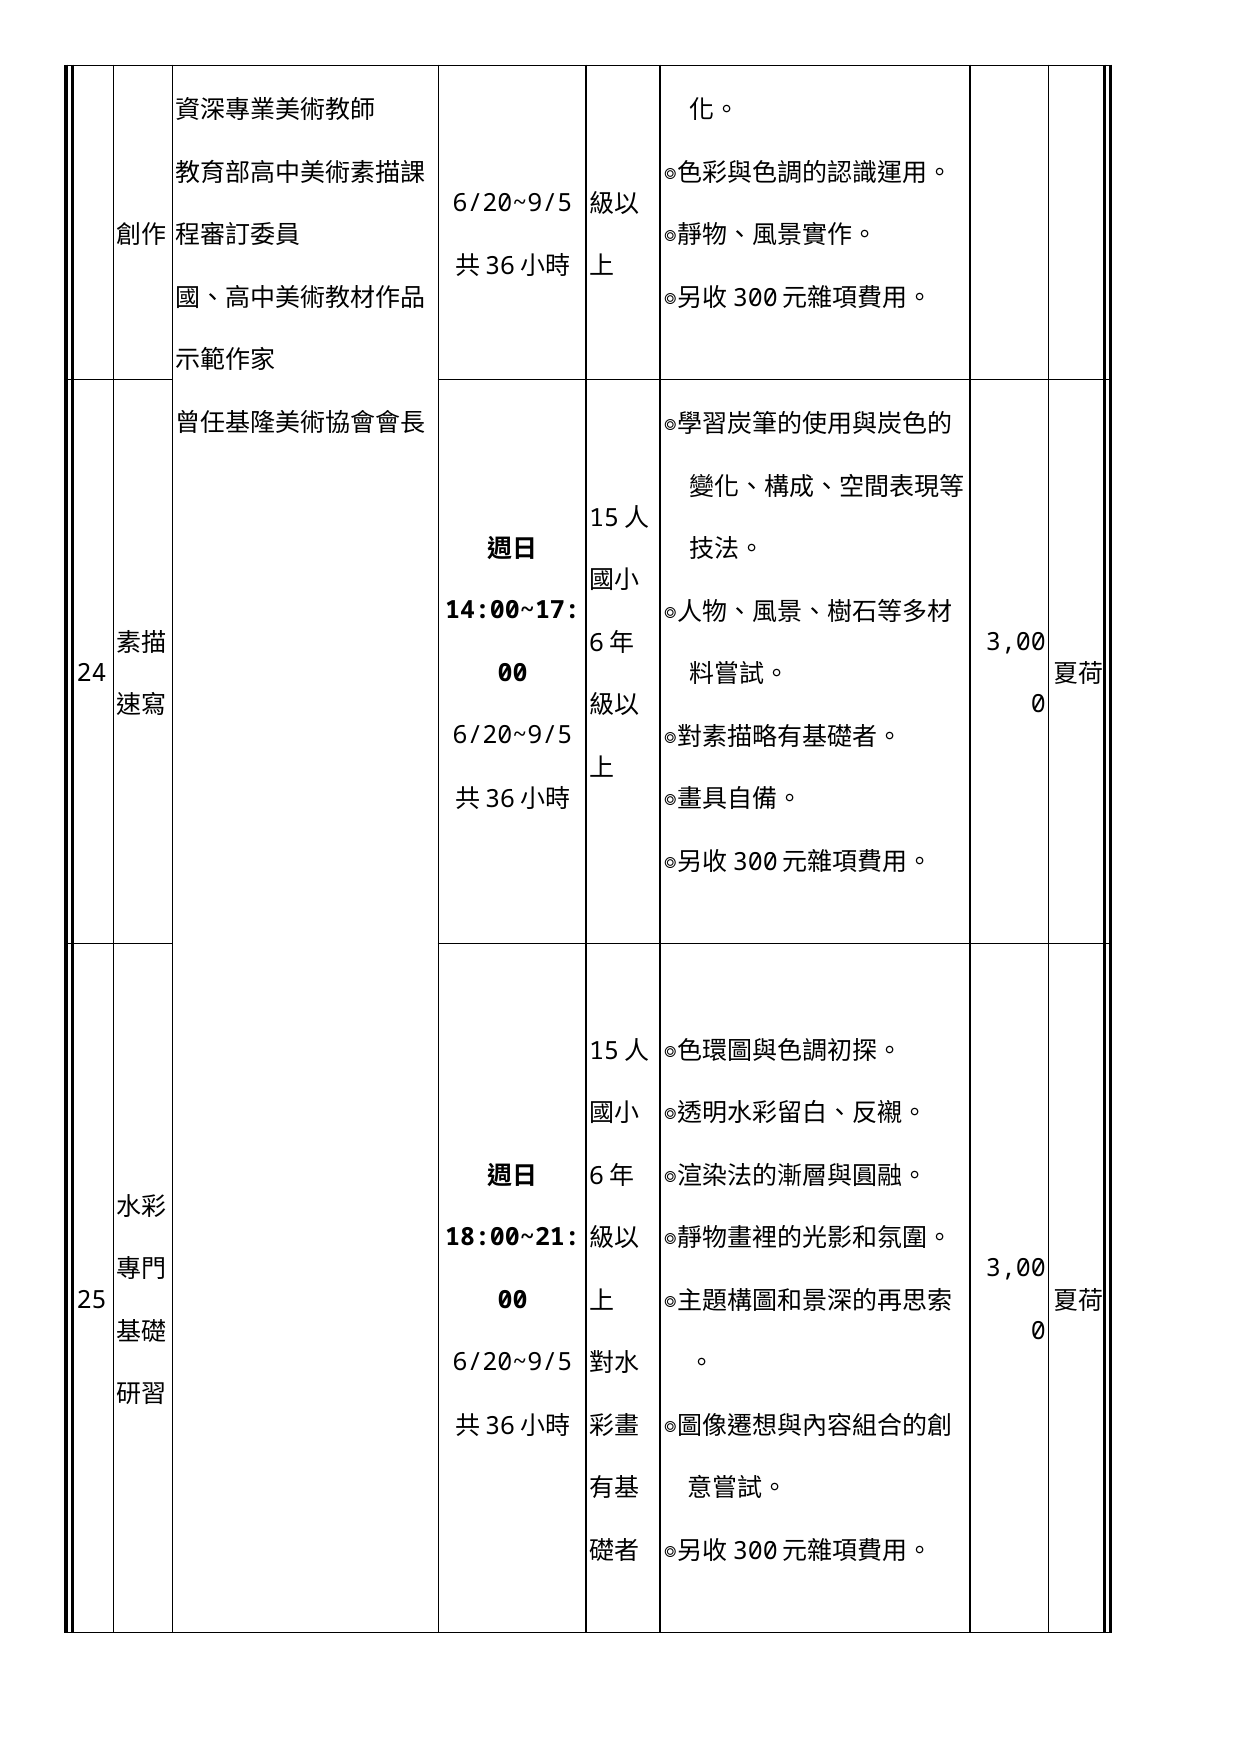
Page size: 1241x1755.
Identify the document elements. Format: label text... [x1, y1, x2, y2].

table_cell ◎色環圖與色調初探。 ◎透明水彩留白、反襯。 ◎渲染法的漸層與圓融。 ◎靜物畫裡的光影和氛圍。 ◎主題構圖和景深的再思索 。 ◎圖像遷想與內容組合的創 意嘗試。 ◎另收300元雜項費用。 [661, 944, 969, 1632]
table_cell 級以上 [587, 66, 659, 378]
table_cell 週日 14:00~17:00 6/20~9/5 共36小時 [439, 380, 585, 943]
table_cell 水彩專門基礎研習 [114, 944, 172, 1632]
table_cell ◎學習炭筆的使用與炭色的 變化、構成、空間表現等技法。 ◎人物、風景、樹石等多材 料嘗試。 ◎對素描略有基礎者。 ◎畫具自備。 ◎另收300元雜項費用。 [661, 380, 969, 943]
table_cell [971, 66, 1048, 378]
table_cell 化。 ◎色彩與色調的認識運用。 ◎靜物、風景實作。 ◎另收300元雜項費用。 [661, 66, 969, 378]
table_cell 15人 國小6年級以上 對水彩畫有基礎者 [587, 944, 659, 1632]
table_cell 夏荷 [1049, 380, 1103, 943]
table_cell 3,000 [971, 944, 1048, 1632]
table_cell 創作 [114, 66, 172, 378]
table_cell 3,000 [971, 380, 1048, 943]
table_cell [74, 66, 113, 378]
table_cell [1049, 66, 1103, 378]
table_cell 25 [74, 944, 113, 1632]
table_cell 15人 國小6年級以上 [587, 380, 659, 943]
table_cell 資深專業美術教師 教育部高中美術素描課程審訂委員 國、高中美術教材作品示範作家 曾任基隆美術協會會長 [173, 66, 438, 1632]
table_cell 素描速寫 [114, 380, 172, 943]
table_cell 6/20~9/5 共36小時 [439, 66, 585, 378]
table_cell 24 [74, 380, 113, 943]
table_cell 夏荷 [1049, 944, 1103, 1632]
table_cell 週日 18:00~21:00 6/20~9/5 共36小時 [439, 944, 585, 1632]
